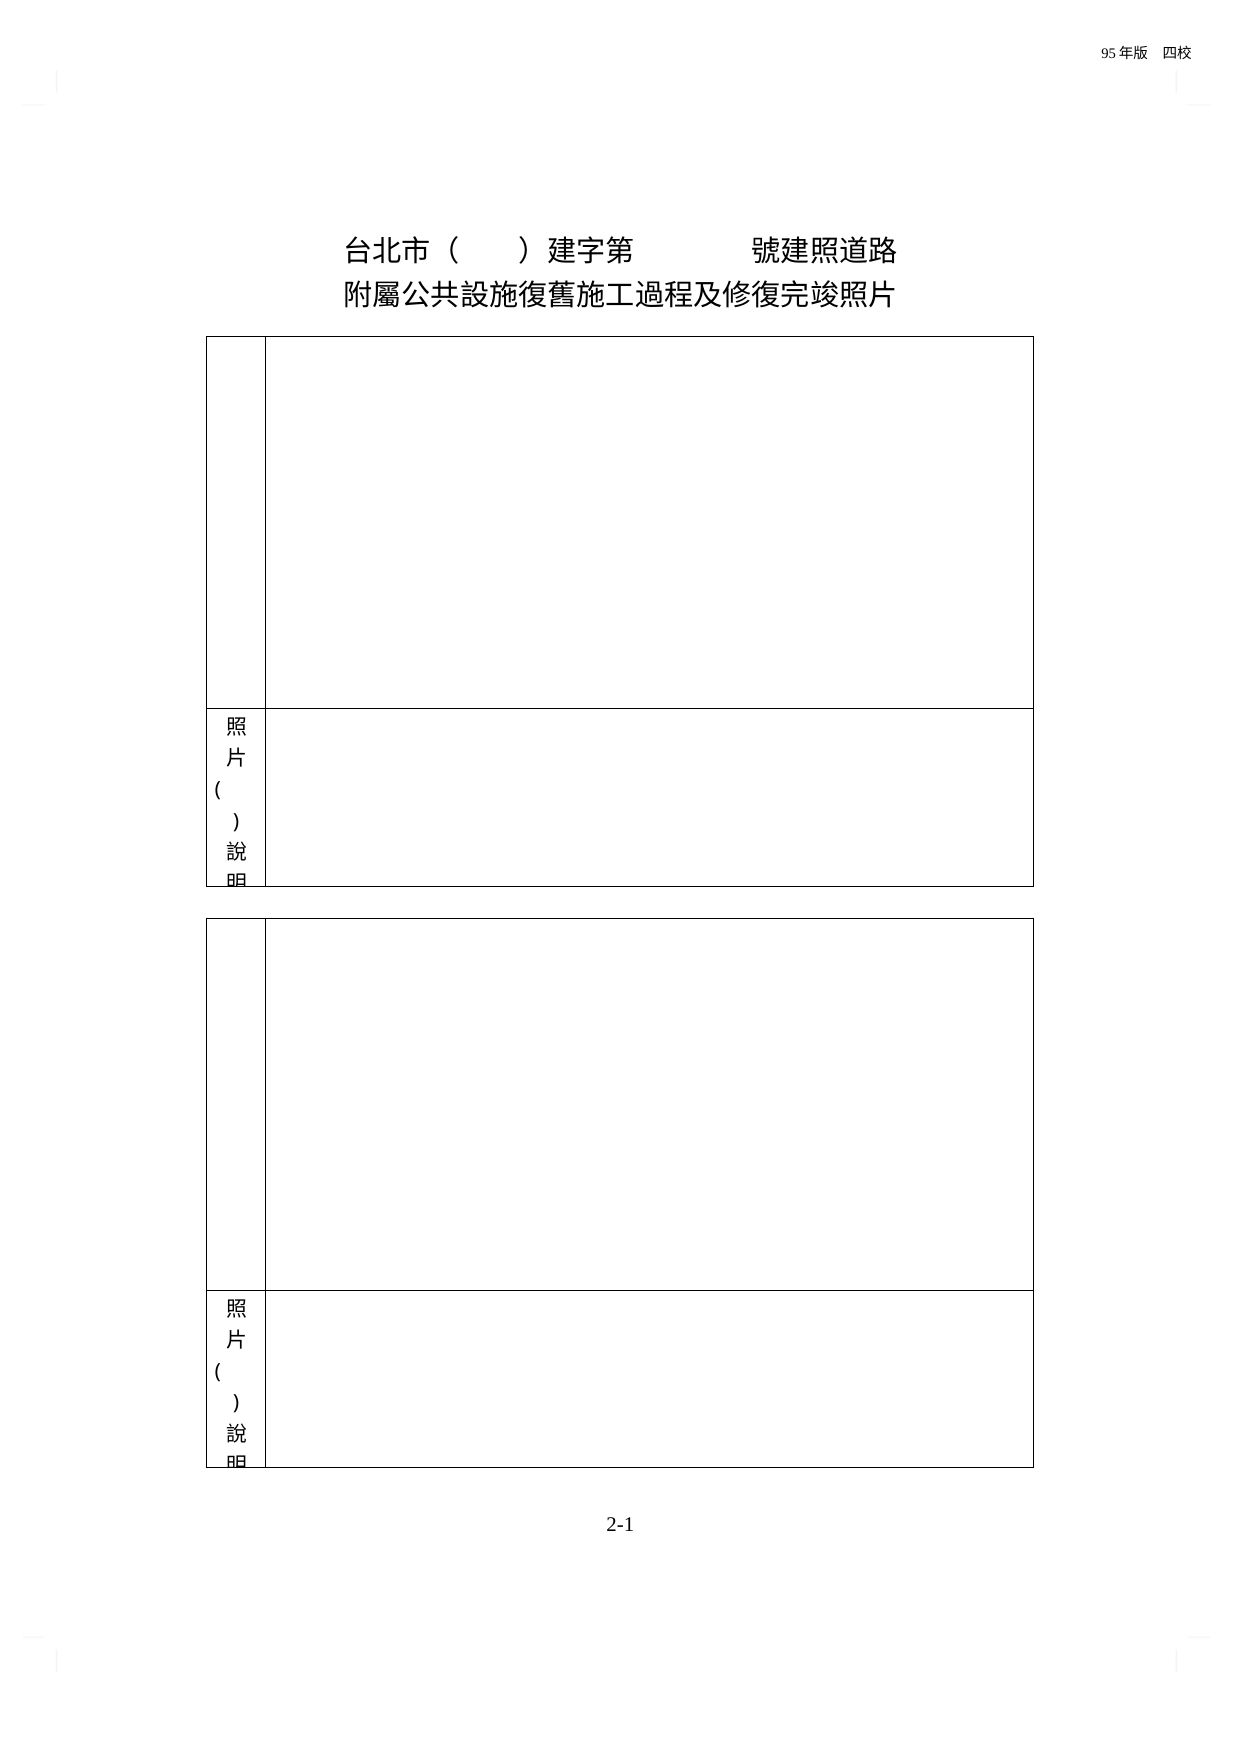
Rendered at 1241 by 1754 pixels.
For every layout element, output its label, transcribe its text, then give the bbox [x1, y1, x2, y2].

table_cell [266, 709, 1033, 886]
table_header [207, 337, 265, 708]
table_cell [266, 1291, 1033, 1467]
text 台北市（ ）建字第 號建照道路 [207, 236, 1033, 267]
table_header [266, 919, 1033, 1290]
table_cell 照 片 ( ) 說 明 [207, 1291, 265, 1467]
text 附屬公共設施復舊施工過程及修復完竣照片 [207, 280, 1033, 311]
table_header [266, 337, 1033, 708]
table_header [207, 919, 265, 1290]
table_cell 照 片 ( ) 說 明 [207, 709, 265, 886]
